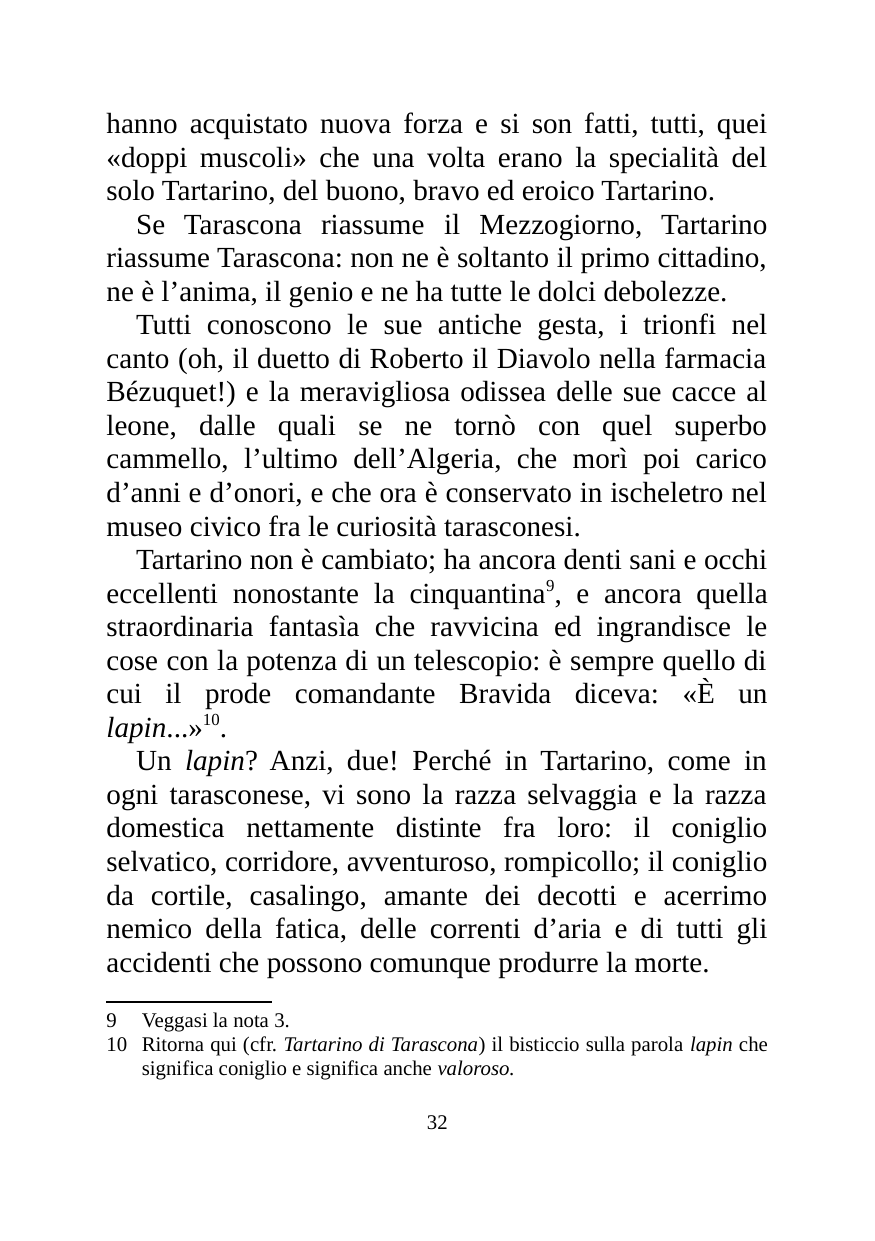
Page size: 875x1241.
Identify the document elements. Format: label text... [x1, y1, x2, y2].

text Tartarino non è cambiato; ha ancora denti sani e occhi eccellenti nonostante la cinquantina, e ancora quella straordinaria fantasìa che ravvicina ed ingrandisce le cose con la potenza di un telescopio: è sempre quello di cui il prode comandante Bravida diceva: «È un lapin...». [106, 542, 768, 743]
text Un lapin? Anzi, due! Perché in Tartarino, come in ogni tarasconese, vi sono la razza selvaggia e la razza domestica nettamente distinte fra loro: il coniglio selvatico, corridore, avventuroso, rompicollo; il coniglio da cortile, casalingo, amante dei decotti e acerrimo nemico della fatica, delle correnti d’aria e di tutti gli accidenti che possono comunque produrre la morte. [106, 743, 768, 978]
text Ritorna qui (cfr. Tartarino di Tarascona) il bisticcio sulla parola lapin che significa coniglio e significa anche valoroso. [106, 1032, 768, 1080]
text Tutti conoscono le sue antiche gesta, i trionfi nel canto (oh, il duetto di Roberto il Diavolo nella farmacia Bézuquet!) e la meravigliosa odissea delle sue cacce al leone, dalle quali se ne tornò con quel superbo cammello, l’ultimo dell’Algeria, che morì poi carico d’anni e d’onori, e che ora è conservato in ischeletro nel museo civico fra le curiosità tarasconesi. [106, 307, 768, 542]
text Se Tarascona riassume il Mezzogiorno, Tartarino riassume Tarascona: non ne è soltanto il primo cittadino, ne è l’anima, il genio e ne ha tutte le dolci debolezze. [106, 207, 768, 307]
text Veggasi la nota 3. [106, 1008, 768, 1032]
text hanno acquistato nuova forza e si son fatti, tutti, quei «doppi muscoli» che una volta erano la specialità del solo Tartarino, del buono, bravo ed eroico Tartarino. [106, 106, 768, 207]
